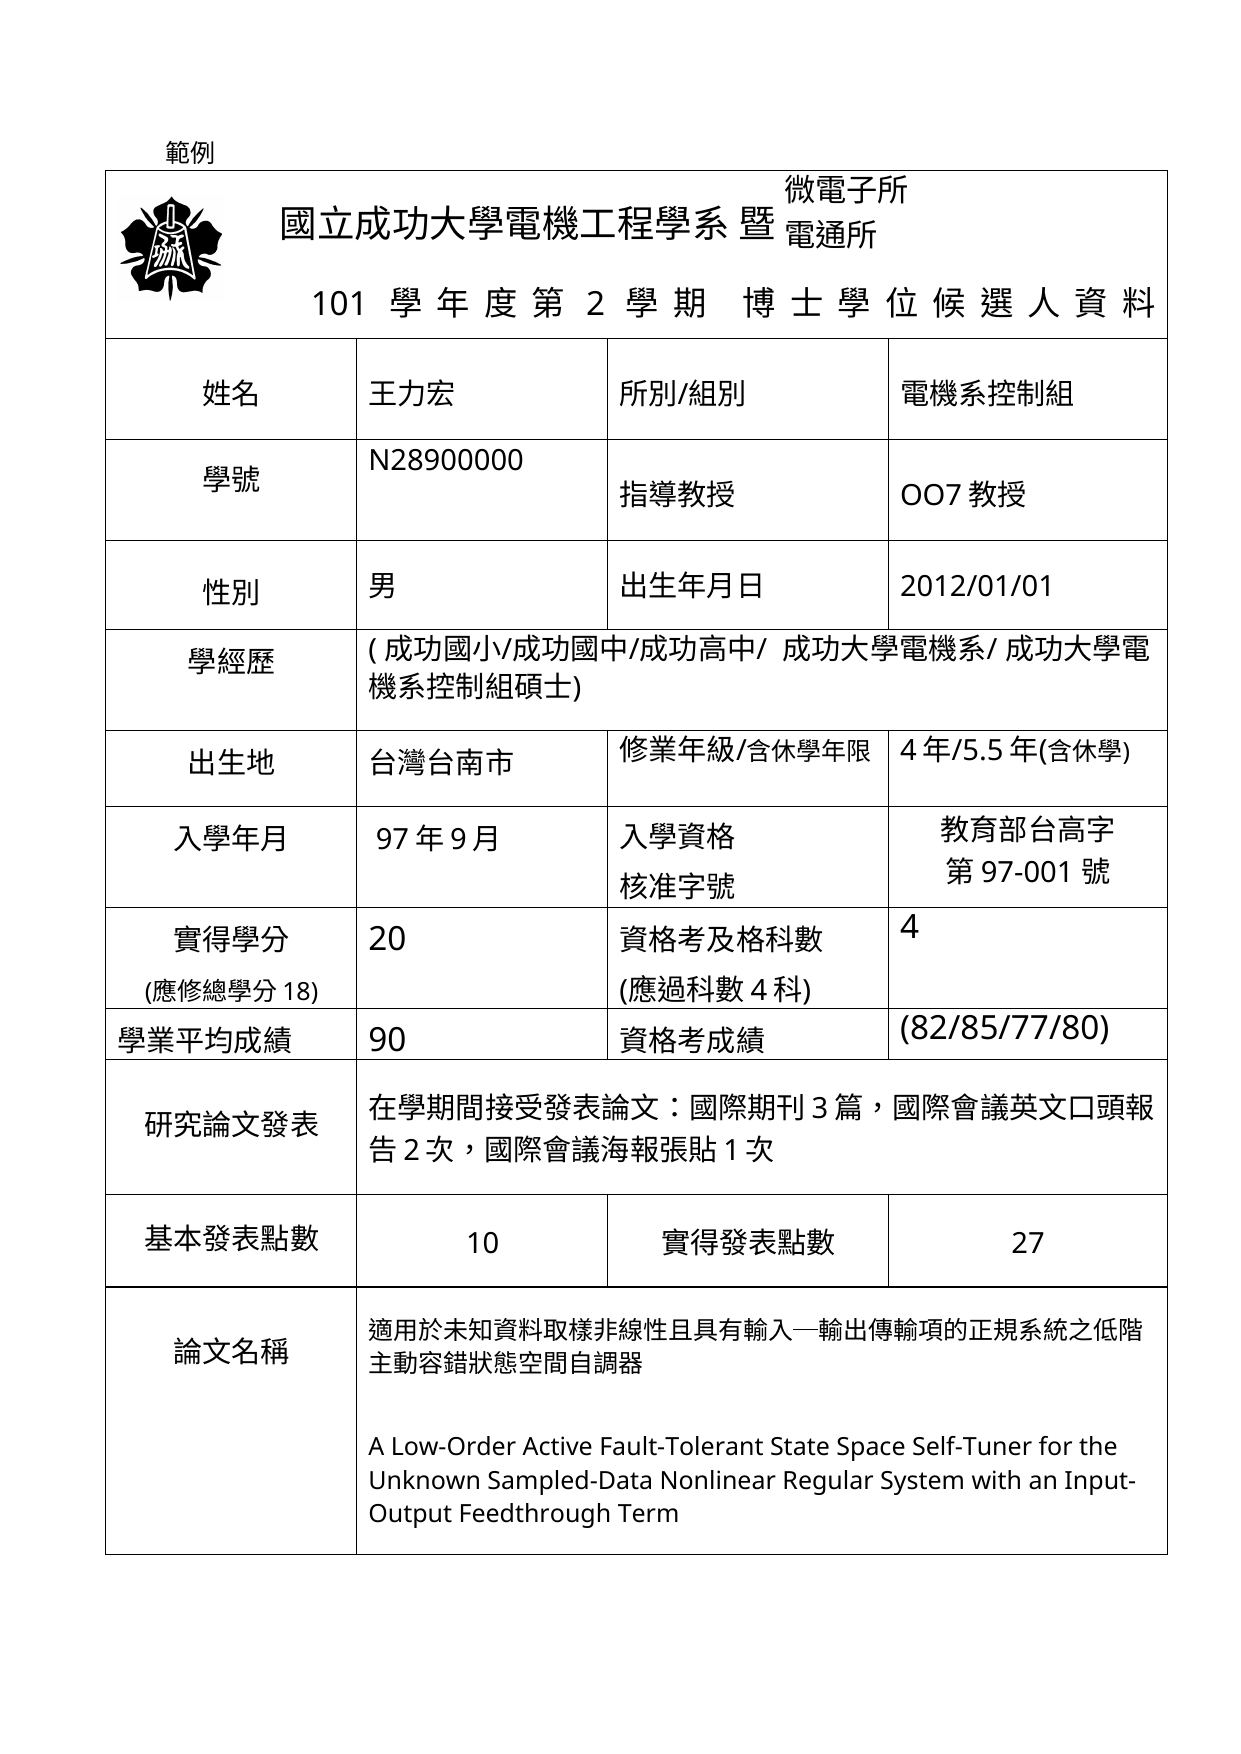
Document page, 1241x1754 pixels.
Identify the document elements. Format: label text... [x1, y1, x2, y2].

table_cell 90 [357, 1009, 607, 1059]
table_cell 2012/01/01 [889, 541, 1167, 629]
table_cell 電機系控制組 [889, 339, 1167, 439]
table_cell 實得發表點數 [608, 1195, 888, 1286]
table_cell 所別/組別 [608, 339, 888, 439]
table_cell 出生地 [106, 731, 356, 806]
table_cell 27 [889, 1195, 1167, 1286]
table_cell ( 成功國小/成功國中/成功高中/ 成功大學電機系/ 成功大學電機系控制組碩士) [357, 630, 1167, 730]
table_cell 王力宏 [357, 339, 607, 439]
table_cell 學號 [106, 440, 356, 540]
table_cell 入學資格 核准字號 [608, 807, 888, 907]
picture [117, 195, 224, 302]
table_cell 指導教授 [608, 440, 888, 540]
table_cell 資格考成績 [608, 1009, 888, 1059]
table_cell 實得學分 (應修總學分18) [106, 908, 356, 1008]
table_cell 在學期間接受發表論文：國際期刊3篇，國際會議英文口頭報告2次，國際會議海報張貼1次 [357, 1060, 1167, 1194]
table_cell 適用於未知資料取樣非線性且具有輸入─輸出傳輸項的正規系統之低階主動容錯狀態空間自調器 A Low-Order Active Fault-Tolerant State Space Self-Tuner for the Unknown Sampled-Data Nonlinear Regular System with an Input-Output Feedthrough Term [357, 1288, 1167, 1554]
table_cell 性別 [106, 541, 356, 629]
table_cell 出生年月日 [608, 541, 888, 629]
table_cell 基本發表點數 [106, 1195, 356, 1286]
table_header 國立成功大學電機工程學系 暨 微電子所電通所 101學年度第2學期 博士學位候選人資料 [106, 171, 1167, 338]
table_cell 論文名稱 [106, 1288, 356, 1554]
table_cell 4年/5.5年(含休學) [889, 731, 1167, 806]
table_cell 資格考及格科數 (應過科數4科) [608, 908, 888, 1008]
table_cell 教育部台高字 第97-001 號 [889, 807, 1167, 907]
text 範例 [165, 133, 1128, 170]
table_cell 台灣台南市 [357, 731, 607, 806]
table_cell 研究論文發表 [106, 1060, 356, 1194]
table_cell 97年9月 [357, 807, 607, 907]
table_cell 學經歷 [106, 630, 356, 730]
table_cell 10 [357, 1195, 607, 1286]
table_cell N28900000 [357, 440, 607, 540]
table_cell 男 [357, 541, 607, 629]
table_cell 修業年級/含休學年限 [608, 731, 888, 806]
table_cell OO7教授 [889, 440, 1167, 540]
table_cell 4 [889, 908, 1167, 1008]
table_cell 姓名 [106, 339, 356, 439]
table_cell (82/85/77/80) [889, 1009, 1167, 1059]
table_cell 入學年月 [106, 807, 356, 907]
table_cell 學業平均成績 [106, 1009, 356, 1059]
table_cell 20 [357, 908, 607, 1008]
